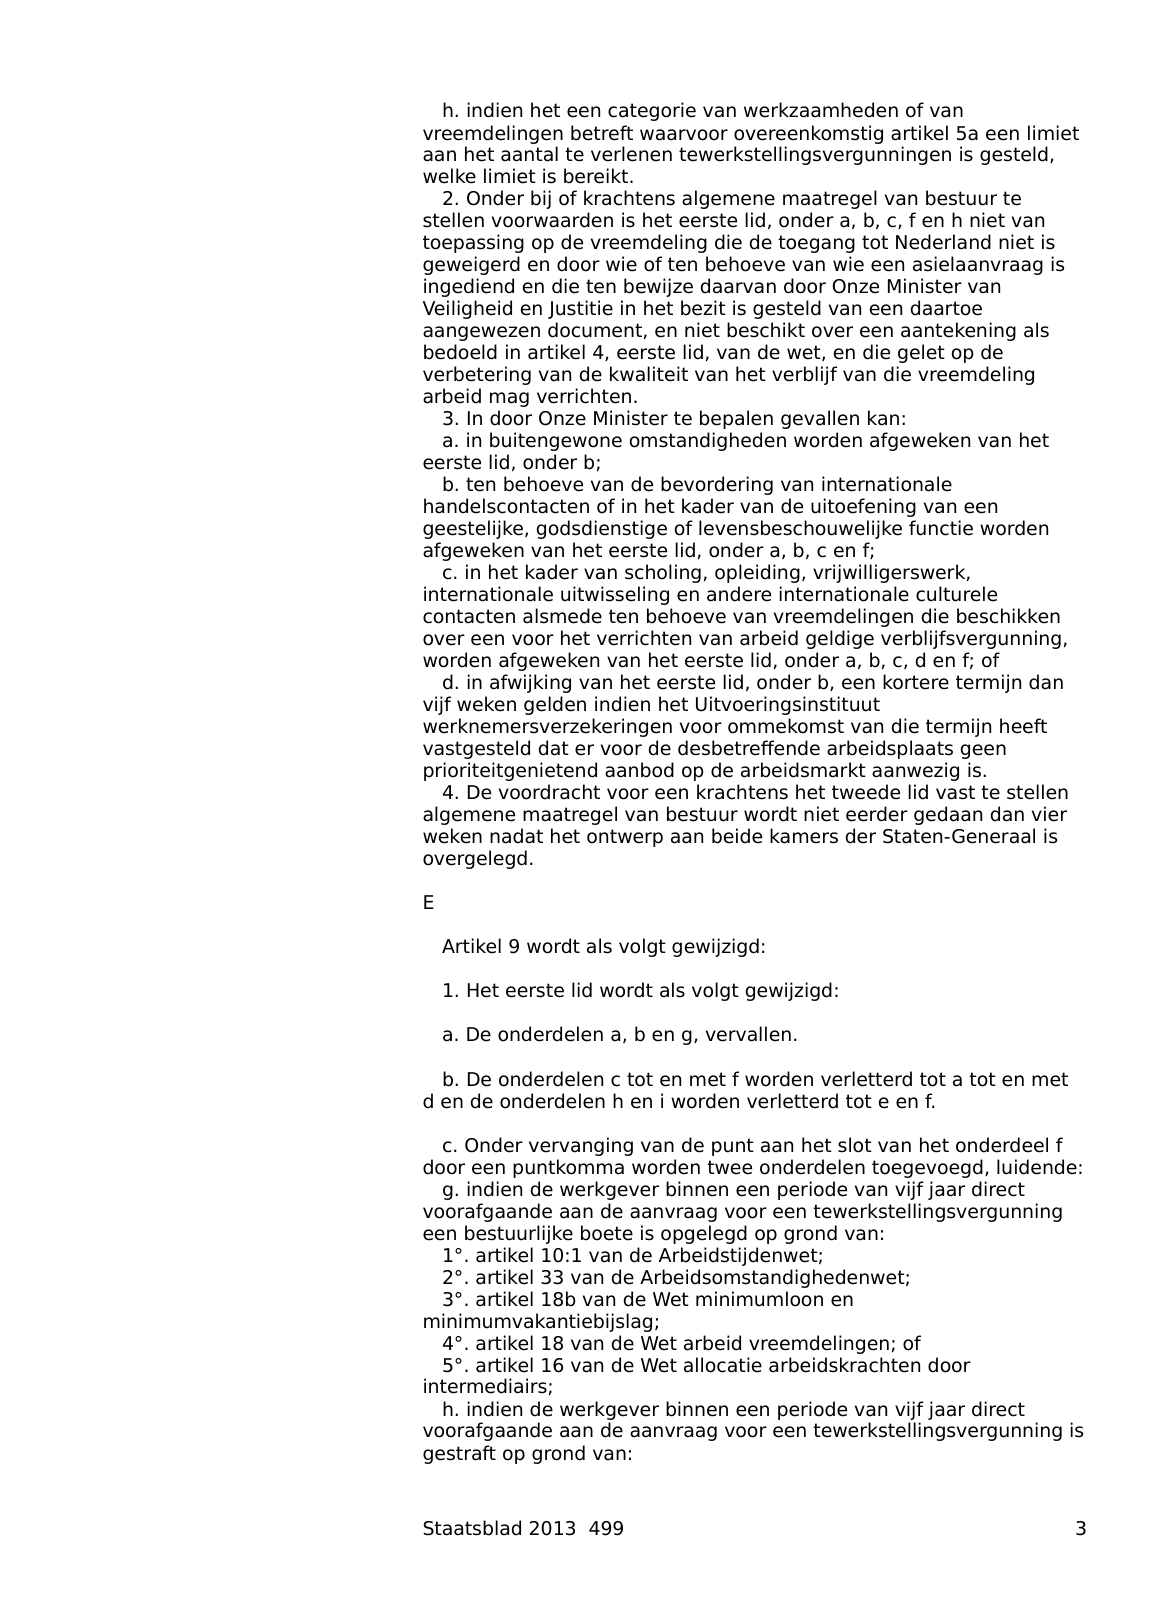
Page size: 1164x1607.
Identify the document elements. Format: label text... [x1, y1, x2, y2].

text 1°. artikel 10:1 van de Arbeidstijdenwet; [422, 1244, 1087, 1267]
text 2. Onder bij of krachtens algemene maatregel van bestuur te stellen voorwaarden is het eerste lid, onder a, b, c, f en h niet van toepassing op de vreemdeling die de toegang tot Nederland niet is geweigerd en door wie of ten behoeve van wie een asielaanvraag is ingediend en die ten bewijze daarvan door Onze Minister van Veiligheid en Justitie in het bezit is gesteld van een daartoe aangewezen document, en niet beschikt over een aantekening als bedoeld in artikel 4, eerste lid, van de wet, en die gelet op de verbetering van de kwaliteit van het verblijf van die vreemdeling arbeid mag verrichten. [422, 188, 1087, 408]
text c. Onder vervanging van de punt aan het slot van het onderdeel f door een puntkomma worden twee onderdelen toegevoegd, luidende: [422, 1135, 1087, 1179]
text c. in het kader van scholing, opleiding, vrijwilligerswerk, internationale uitwisseling en andere internationale culturele contacten alsmede ten behoeve van vreemdelingen die beschikken over een voor het verrichten van arbeid geldige verblijfsvergunning, worden afgeweken van het eerste lid, onder a, b, c, d en f; of [422, 562, 1087, 672]
text h. indien het een categorie van werkzaamheden of van vreemdelingen betreft waarvoor overeenkomstig artikel 5a een limiet aan het aantal te verlenen tewerkstellingsvergunningen is gesteld, welke limiet is bereikt. [422, 100, 1087, 188]
text h. indien de werkgever binnen een periode van vijf jaar direct voorafgaande aan de aanvraag voor een tewerkstellingsvergunning is gestraft op grond van: [422, 1398, 1087, 1464]
text d. in afwijking van het eerste lid, onder b, een kortere termijn dan vijf weken gelden indien het Uitvoeringsinstituut werknemersverzekeringen voor ommekomst van die termijn heeft vastgesteld dat er voor de desbetreffende arbeidsplaats geen prioriteitgenietend aanbod op de arbeidsmarkt aanwezig is. [422, 672, 1087, 782]
text g. indien de werkgever binnen een periode van vijf jaar direct voorafgaande aan de aanvraag voor een tewerkstellingsvergunning een bestuurlijke boete is opgelegd op grond van: [422, 1179, 1087, 1244]
text b. ten behoeve van de bevordering van internationale handelscontacten of in het kader van de uitoefening van een geestelijke, godsdienstige of levensbeschouwelijke functie worden afgeweken van het eerste lid, onder a, b, c en f; [422, 474, 1087, 562]
text 5°. artikel 16 van de Wet allocatie arbeidskrachten door intermediairs; [422, 1354, 1087, 1398]
text E [422, 892, 1087, 914]
text 4. De voordracht voor een krachtens het tweede lid vast te stellen algemene maatregel van bestuur wordt niet eerder gedaan dan vier weken nadat het ontwerp aan beide kamers der Staten-Generaal is overgelegd. [422, 782, 1087, 870]
text 3. In door Onze Minister te bepalen gevallen kan: [422, 408, 1087, 430]
text 4°. artikel 18 van de Wet arbeid vreemdelingen; of [422, 1332, 1087, 1354]
text Artikel 9 wordt als volgt gewijzigd: [422, 936, 1087, 958]
text a. in buitengewone omstandigheden worden afgeweken van het eerste lid, onder b; [422, 430, 1087, 474]
text b. De onderdelen c tot en met f worden verletterd tot a tot en met d en de onderdelen h en i worden verletterd tot e en f. [422, 1068, 1087, 1112]
text 2°. artikel 33 van de Arbeidsomstandighedenwet; [422, 1267, 1087, 1288]
text 3°. artikel 18b van de Wet minimumloon en minimumvakantiebijslag; [422, 1288, 1087, 1332]
text 1. Het eerste lid wordt als volgt gewijzigd: [422, 980, 1087, 1002]
text a. De onderdelen a, b en g, vervallen. [422, 1024, 1087, 1046]
